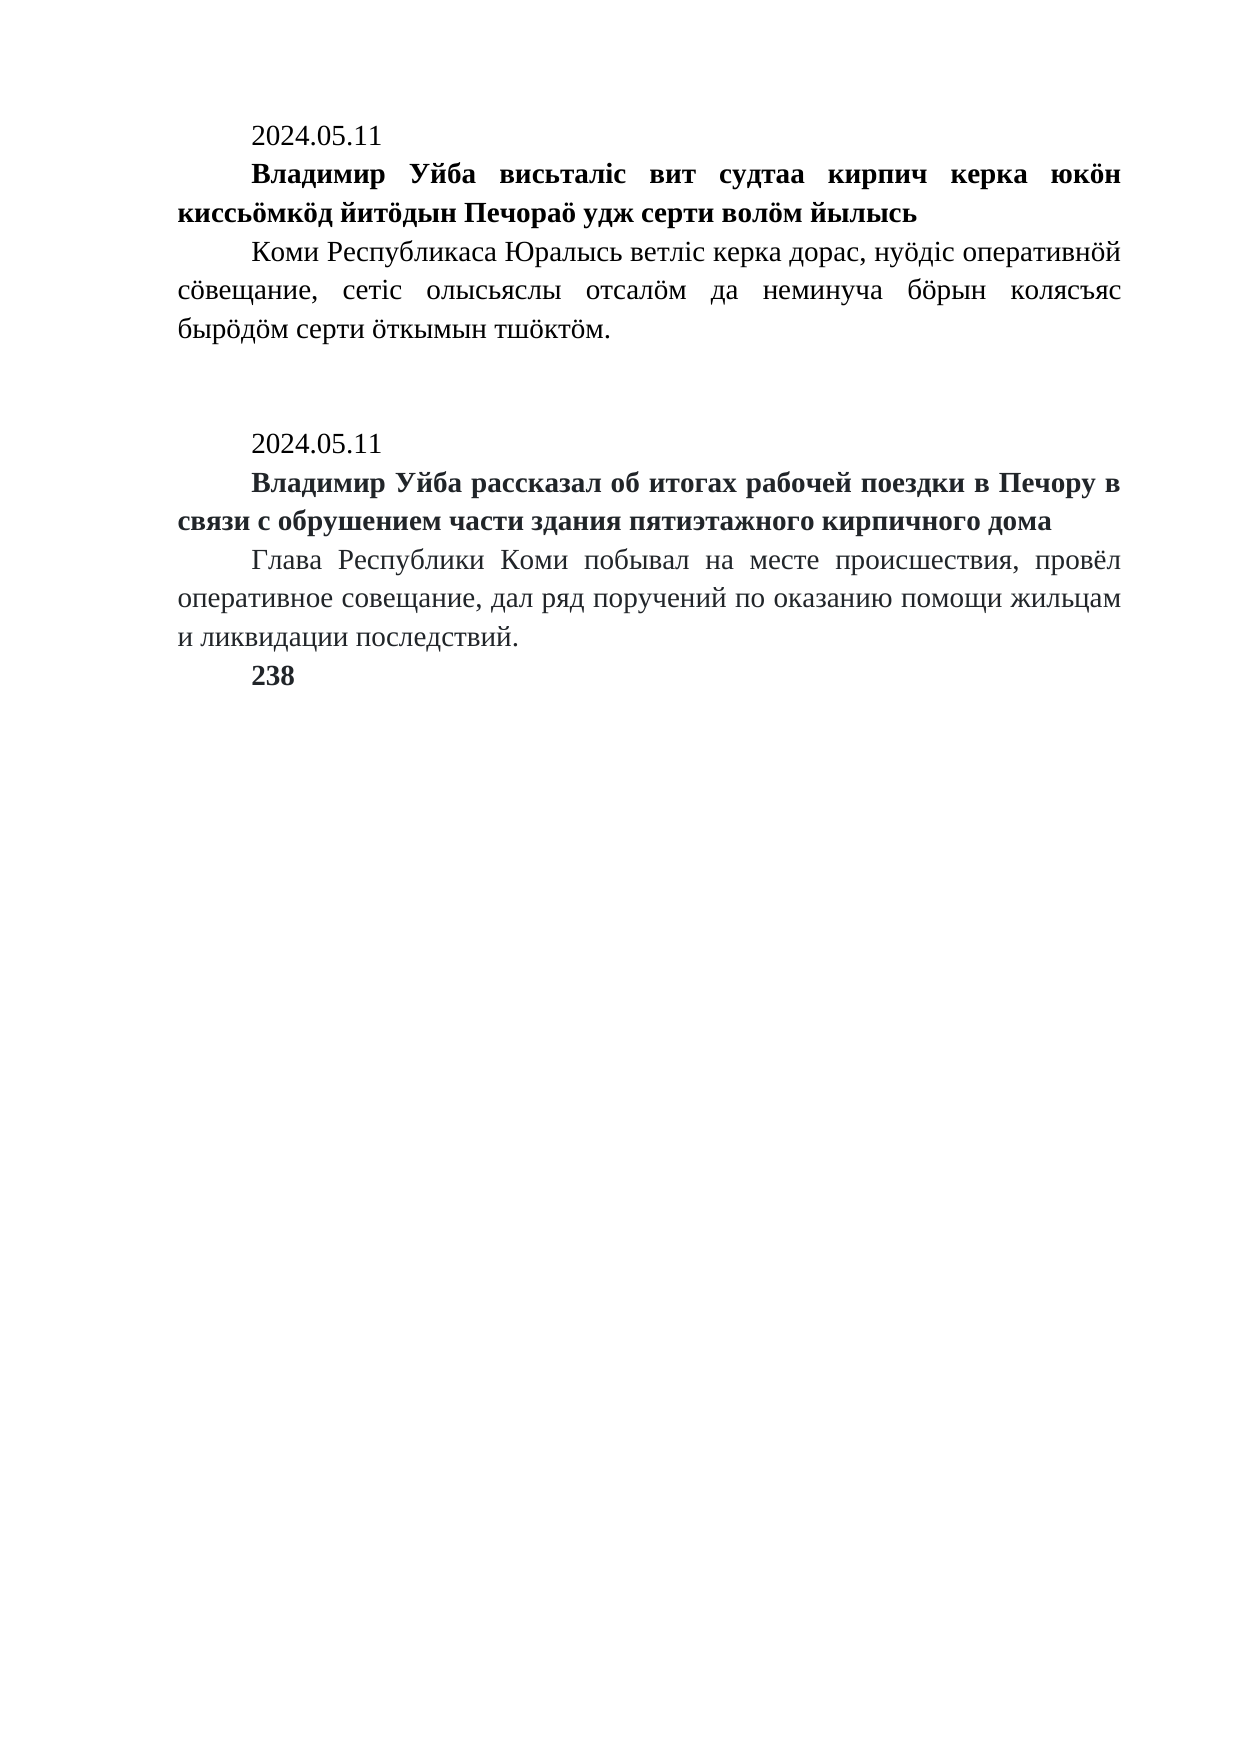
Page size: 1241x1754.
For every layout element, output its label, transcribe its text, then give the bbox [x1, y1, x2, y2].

subtitle 2024.05.11 [177, 118, 1122, 152]
subtitle 2024.05.11 [177, 426, 1122, 460]
text 238 [177, 658, 1122, 691]
subtitle Глава Республики Коми побывал на месте происшествия, провёл оперативное совещание, дал ряд поручений по оказанию помощи жильцам и ликвидации последствий. [177, 542, 1122, 653]
text Владимир Уйба висьталіс вит судтаа кирпич керка юкӧн киссьӧмкӧд йитӧдын Печораӧ удж серти волӧм йылысь [177, 157, 1122, 229]
subtitle Владимир Уйба рассказал об итогах рабочей поездки в Печору в связи с обрушением части здания пятиэтажного кирпичного дома [177, 465, 1122, 537]
text Коми Республикаса Юралысь ветліс керка дорас, нуӧдіс оперативнӧй сӧвещание, сетіс олысьяслы отсалӧм да неминуча бӧрын колясъяс бырӧдӧм серти ӧткымын тшӧктӧм. [177, 234, 1122, 344]
